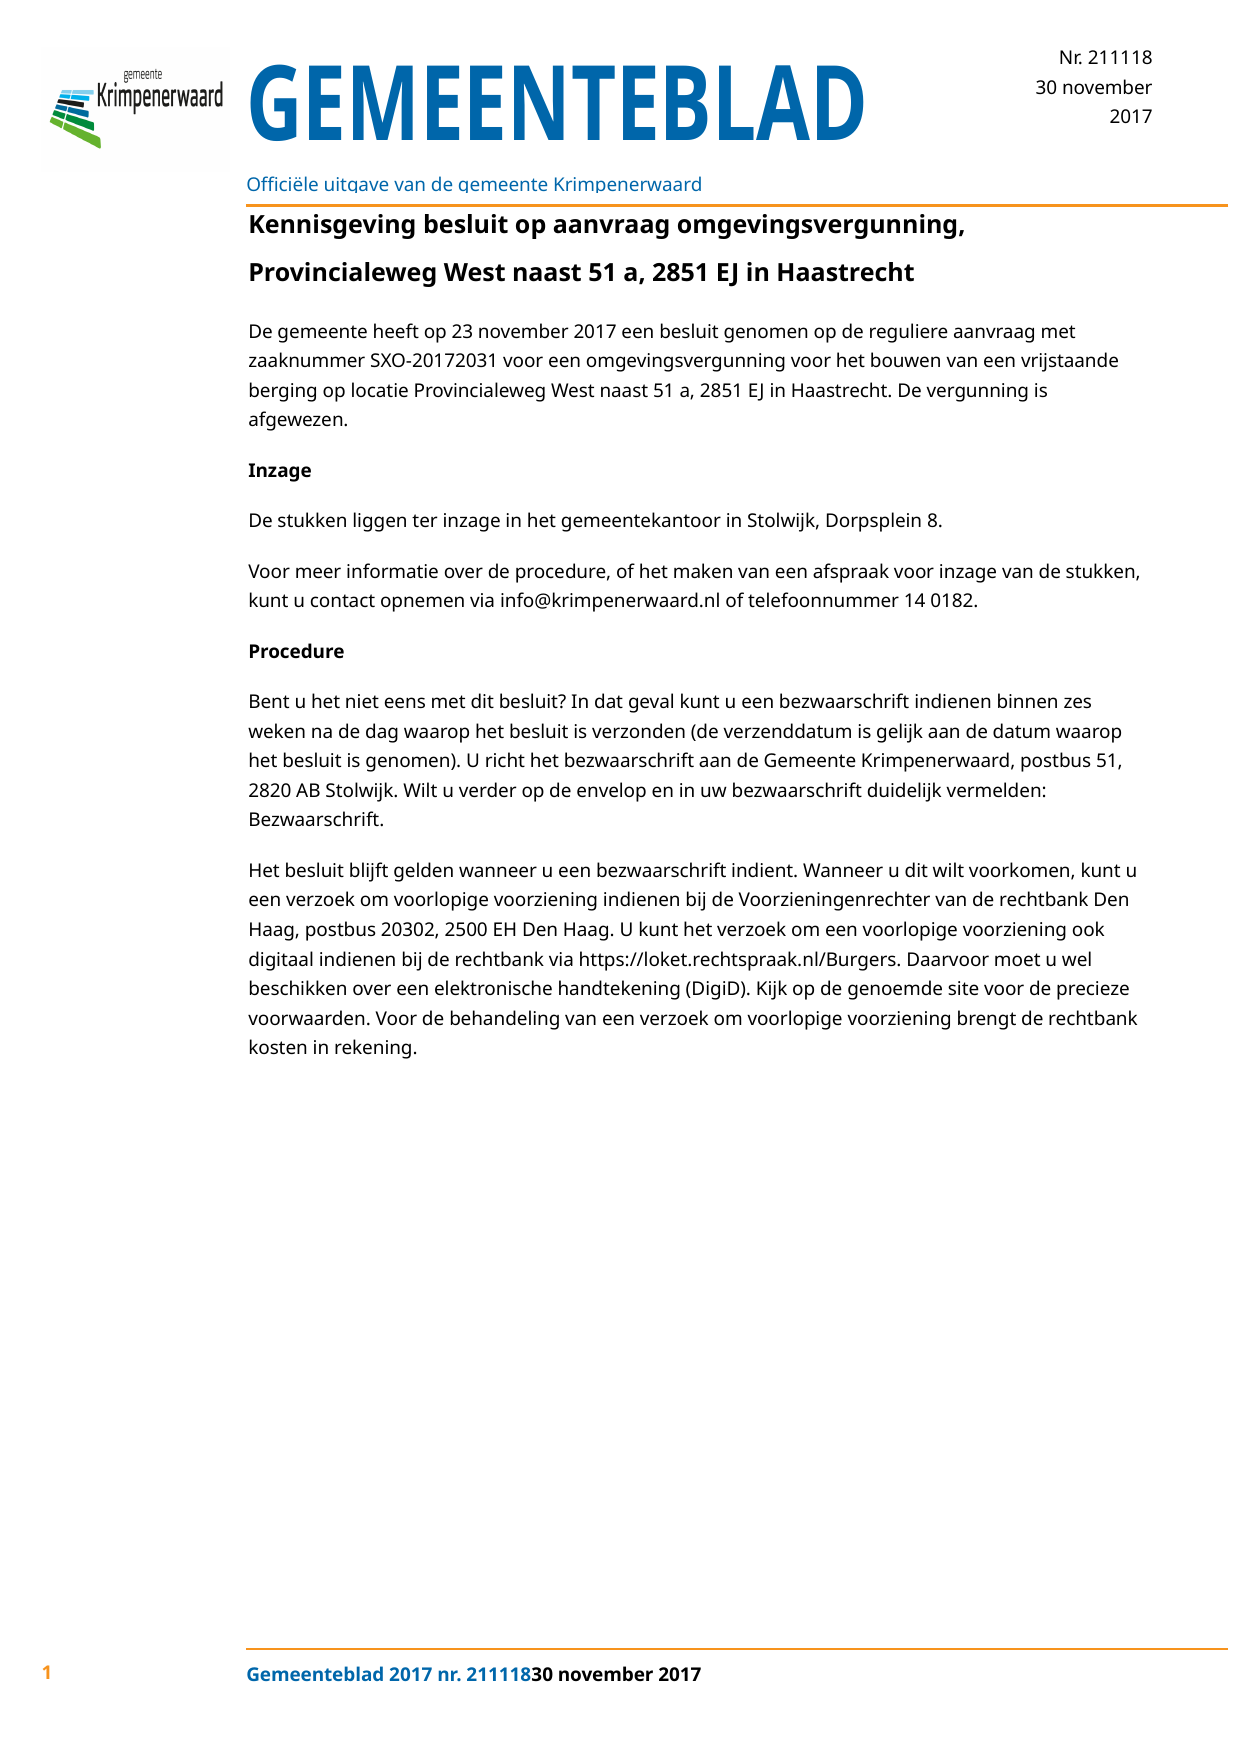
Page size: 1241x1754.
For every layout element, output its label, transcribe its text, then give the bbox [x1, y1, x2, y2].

text Procedure [248, 638, 1152, 664]
text Kennisgeving besluit op aanvraag omgevingsvergunning, Provincialeweg West naast 51 a, 2851 EJ in Haastrecht [248, 207, 1152, 288]
text Het besluit blijft gelden wanneer u een bezwaarschrift indient. Wanneer u dit wilt voorkomen, kunt u een verzoek om voorlopige voorziening indienen bij de Voorzieningenrechter van de rechtbank Den Haag, postbus 20302, 2500 EH Den Haag. U kunt het verzoek om een voorlopige voorziening ook digitaal indienen bij de rechtbank via https://loket.rechtspraak.nl/Burgers. Daarvoor moet u wel beschikken over een elektronische handtekening (DigiD). Kijk op de genoemde site voor de precieze voorwaarden. Voor de behandeling van een verzoek om voorlopige voorziening brengt de rechtbank kosten in rekening. [248, 857, 1152, 1060]
text Voor meer informatie over de procedure, of het maken van een afspraak voor inzage van de stukken, kunt u contact opnemen via info@krimpenerwaard.nl of telefoonnummer 14 0182. [248, 558, 1152, 613]
text De stukken liggen ter inzage in het gemeentekantoor in Stolwijk, Dorpsplein 8. [248, 507, 1152, 533]
text Bent u het niet eens met dit besluit? In dat geval kunt u een bezwaarschrift indienen binnen zes weken na de dag waarop het besluit is verzonden (de verzenddatum is gelijk aan de datum waarop het besluit is genomen). U richt het bezwaarschrift aan de Gemeente Krimpenerwaard, postbus 51, 2820 AB Stolwijk. Wilt u verder op de envelop en in uw bezwaarschrift duidelijk vermelden: Bezwaarschrift. [248, 688, 1152, 832]
text Inzage [248, 457, 1152, 483]
picture [41, 47, 231, 172]
text De gemeente heeft op 23 november 2017 een besluit genomen op de reguliere aanvraag met zaaknummer SXO-20172031 voor een omgevingsvergunning voor het bouwen van een vrijstaande berging op locatie Provincialeweg West naast 51 a, 2851 EJ in Haastrecht. De vergunning is afgewezen. [248, 318, 1152, 432]
